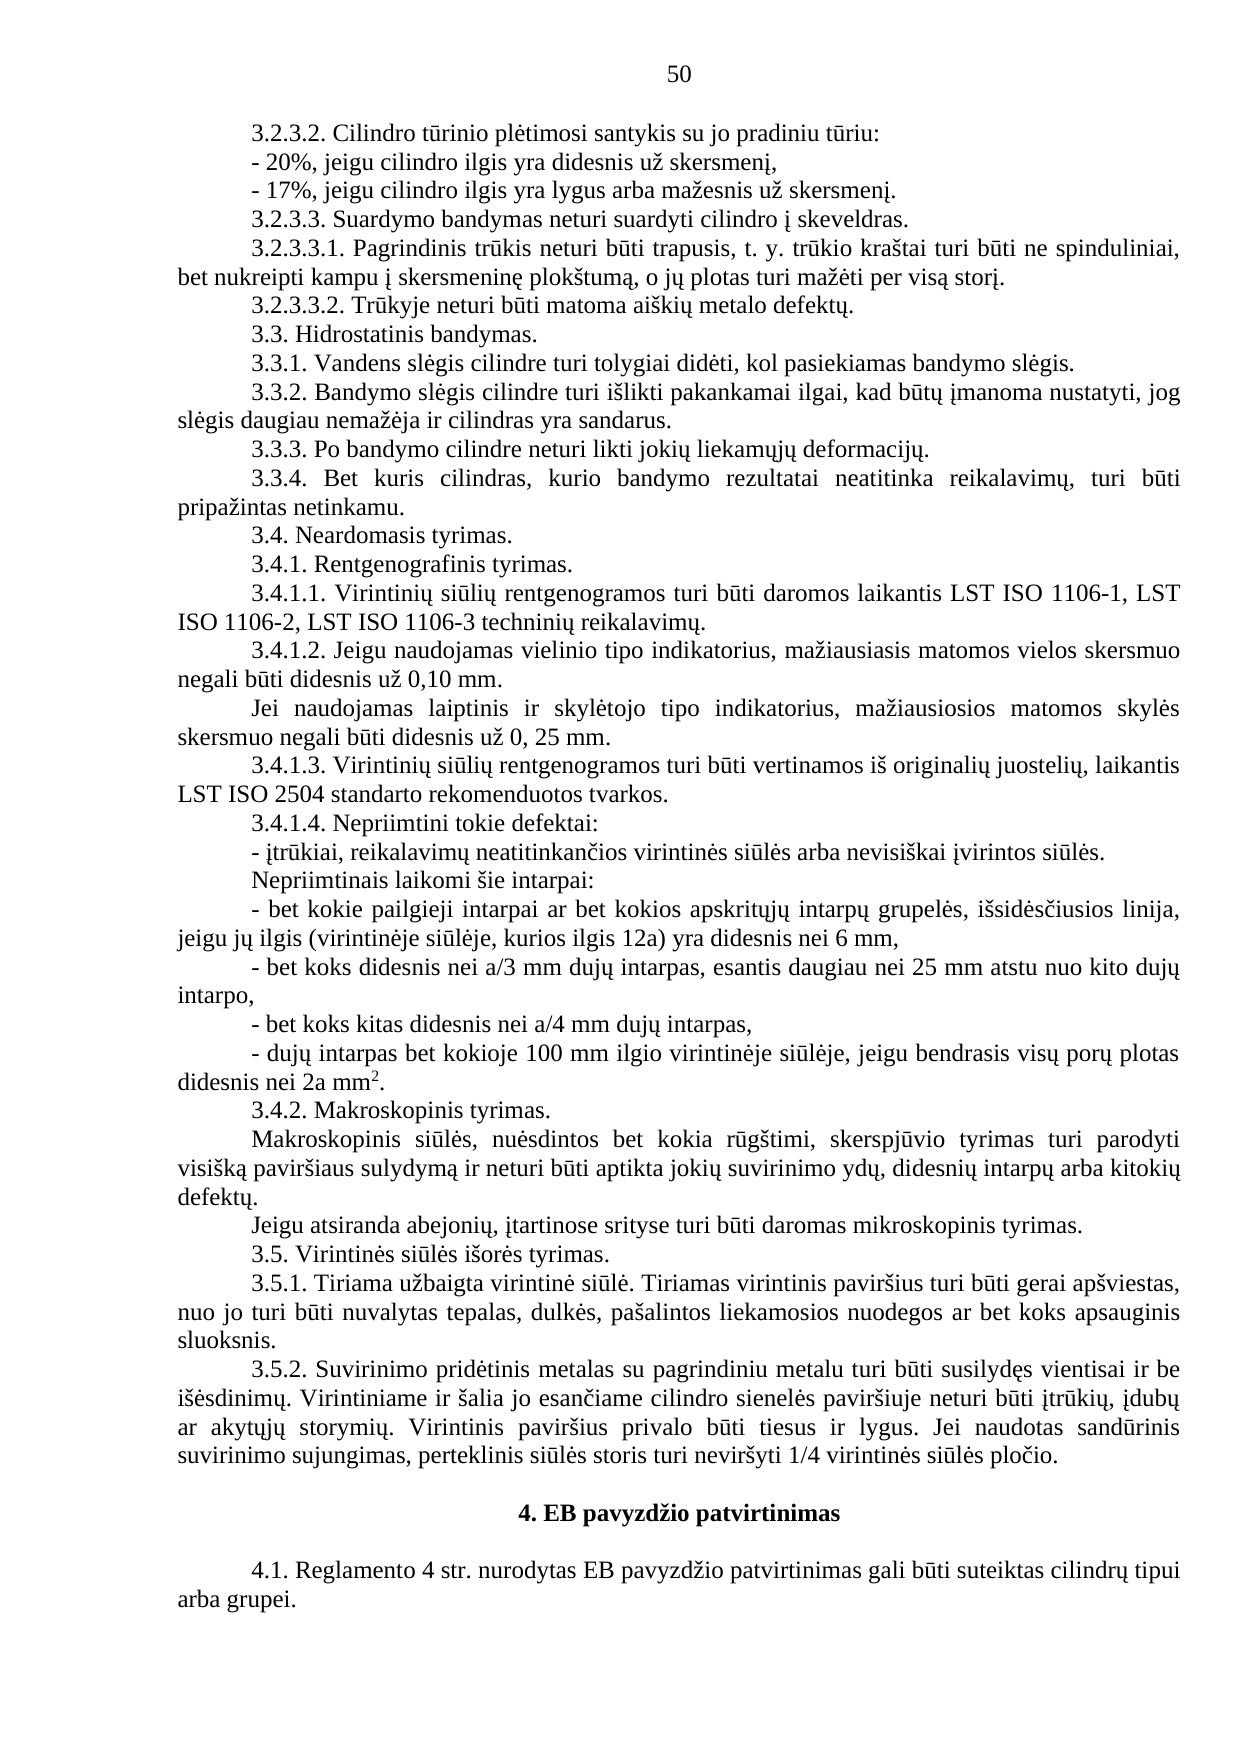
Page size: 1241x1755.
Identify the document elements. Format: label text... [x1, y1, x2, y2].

text 3.4.1.3. Virintinių siūlių rentgenogramos turi būti vertinamos iš originalių juostelių, laikantis LST ISO 2504 standarto rekomenduotos tvarkos. [177, 751, 1181, 808]
text 4.1. Reglamento 4 str. nurodytas EB pavyzdžio patvirtinimas gali būti suteiktas cilindrų tipui arba grupei. [177, 1556, 1181, 1613]
text 3.2.3.3. Suardymo bandymas neturi suardyti cilindro į skeveldras. [177, 204, 1181, 233]
text - 17%, jeigu cilindro ilgis yra lygus arba mažesnis už skersmenį. [177, 176, 1181, 204]
text - bet koks kitas didesnis nei a/4 mm dujų intarpas, [177, 1009, 1181, 1038]
text 3.2.3.3.1. Pagrindinis trūkis neturi būti trapusis, t. y. trūkio kraštai turi būti ne spinduliniai, bet nukreipti kampu į skersmeninę plokštumą, o jų plotas turi mažėti per visą storį. [177, 233, 1181, 291]
text 3.3. Hidrostatinis bandymas. [177, 319, 1181, 348]
text Makroskopinis siūlės, nuėsdintos bet kokia rūgštimi, skerspjūvio tyrimas turi parodyti visišką paviršiaus sulydymą ir neturi būti aptikta jokių suvirinimo ydų, didesnių intarpų arba kitokių defektų. [177, 1124, 1181, 1211]
text 3.4.1.2. Jeigu naudojamas vielinio tipo indikatorius, mažiausiasis matomos vielos skersmuo negali būti didesnis už 0,10 mm. [177, 636, 1181, 693]
text Nepriimtinais laikomi šie intarpai: [177, 866, 1181, 894]
text - 20%, jeigu cilindro ilgis yra didesnis už skersmenį, [177, 147, 1181, 176]
text 3.3.3. Po bandymo cilindre neturi likti jokių liekamųjų deformacijų. [177, 434, 1181, 463]
text - dujų intarpas bet kokioje 100 mm ilgio virintinėje siūlėje, jeigu bendrasis visų porų plotas didesnis nei 2a mm2. [177, 1038, 1181, 1096]
text 3.4.1.1. Virintinių siūlių rentgenogramos turi būti daromos laikantis LST ISO 1106-1, LST ISO 1106-2, LST ISO 1106-3 techninių reikalavimų. [177, 578, 1181, 636]
text 4. EB pavyzdžio patvirtinimas [177, 1498, 1181, 1527]
text 3.4.1. Rentgenografinis tyrimas. [177, 549, 1181, 578]
text - bet koks didesnis nei a/3 mm dujų intarpas, esantis daugiau nei 25 mm atstu nuo kito dujų intarpo, [177, 952, 1181, 1009]
text 3.5. Virintinės siūlės išorės tyrimas. [177, 1239, 1181, 1268]
text 3.5.2. Suvirinimo pridėtinis metalas su pagrindiniu metalu turi būti susilydęs vientisai ir be išėsdinimų. Virintiniame ir šalia jo esančiame cilindro sienelės paviršiuje neturi būti įtrūkių, įdubų ar akytųjų storymių. Virintinis paviršius privalo būti tiesus ir lygus. Jei naudotas sandūrinis suvirinimo sujungimas, perteklinis siūlės storis turi neviršyti 1/4 virintinės siūlės pločio. [177, 1354, 1181, 1469]
text 3.4.1.4. Nepriimtini tokie defektai: [177, 808, 1181, 837]
text 3.4. Neardomasis tyrimas. [177, 521, 1181, 549]
text - bet kokie pailgieji intarpai ar bet kokios apskritųjų intarpų grupelės, išsidėsčiusios linija, jeigu jų ilgis (virintinėje siūlėje, kurios ilgis 12a) yra didesnis nei 6 mm, [177, 894, 1181, 952]
text 3.3.2. Bandymo slėgis cilindre turi išlikti pakankamai ilgai, kad būtų įmanoma nustatyti, jog slėgis daugiau nemažėja ir cilindras yra sandarus. [177, 377, 1181, 434]
text Jeigu atsiranda abejonių, įtartinose srityse turi būti daromas mikroskopinis tyrimas. [177, 1211, 1181, 1239]
text - įtrūkiai, reikalavimų neatitinkančios virintinės siūlės arba nevisiškai įvirintos siūlės. [177, 837, 1181, 866]
text 3.3.1. Vandens slėgis cilindre turi tolygiai didėti, kol pasiekiamas bandymo slėgis. [177, 348, 1181, 377]
text 3.2.3.3.2. Trūkyje neturi būti matoma aiškių metalo defektų. [177, 291, 1181, 319]
text 3.3.4. Bet kuris cilindras, kurio bandymo rezultatai neatitinka reikalavimų, turi būti pripažintas netinkamu. [177, 463, 1181, 521]
text 3.4.2. Makroskopinis tyrimas. [177, 1096, 1181, 1124]
text 3.5.1. Tiriama užbaigta virintinė siūlė. Tiriamas virintinis paviršius turi būti gerai apšviestas, nuo jo turi būti nuvalytas tepalas, dulkės, pašalintos liekamosios nuodegos ar bet koks apsauginis sluoksnis. [177, 1268, 1181, 1354]
text 3.2.3.2. Cilindro tūrinio plėtimosi santykis su jo pradiniu tūriu: [177, 118, 1181, 147]
text Jei naudojamas laiptinis ir skylėtojo tipo indikatorius, mažiausiosios matomos skylės skersmuo negali būti didesnis už 0, 25 mm. [177, 693, 1181, 751]
